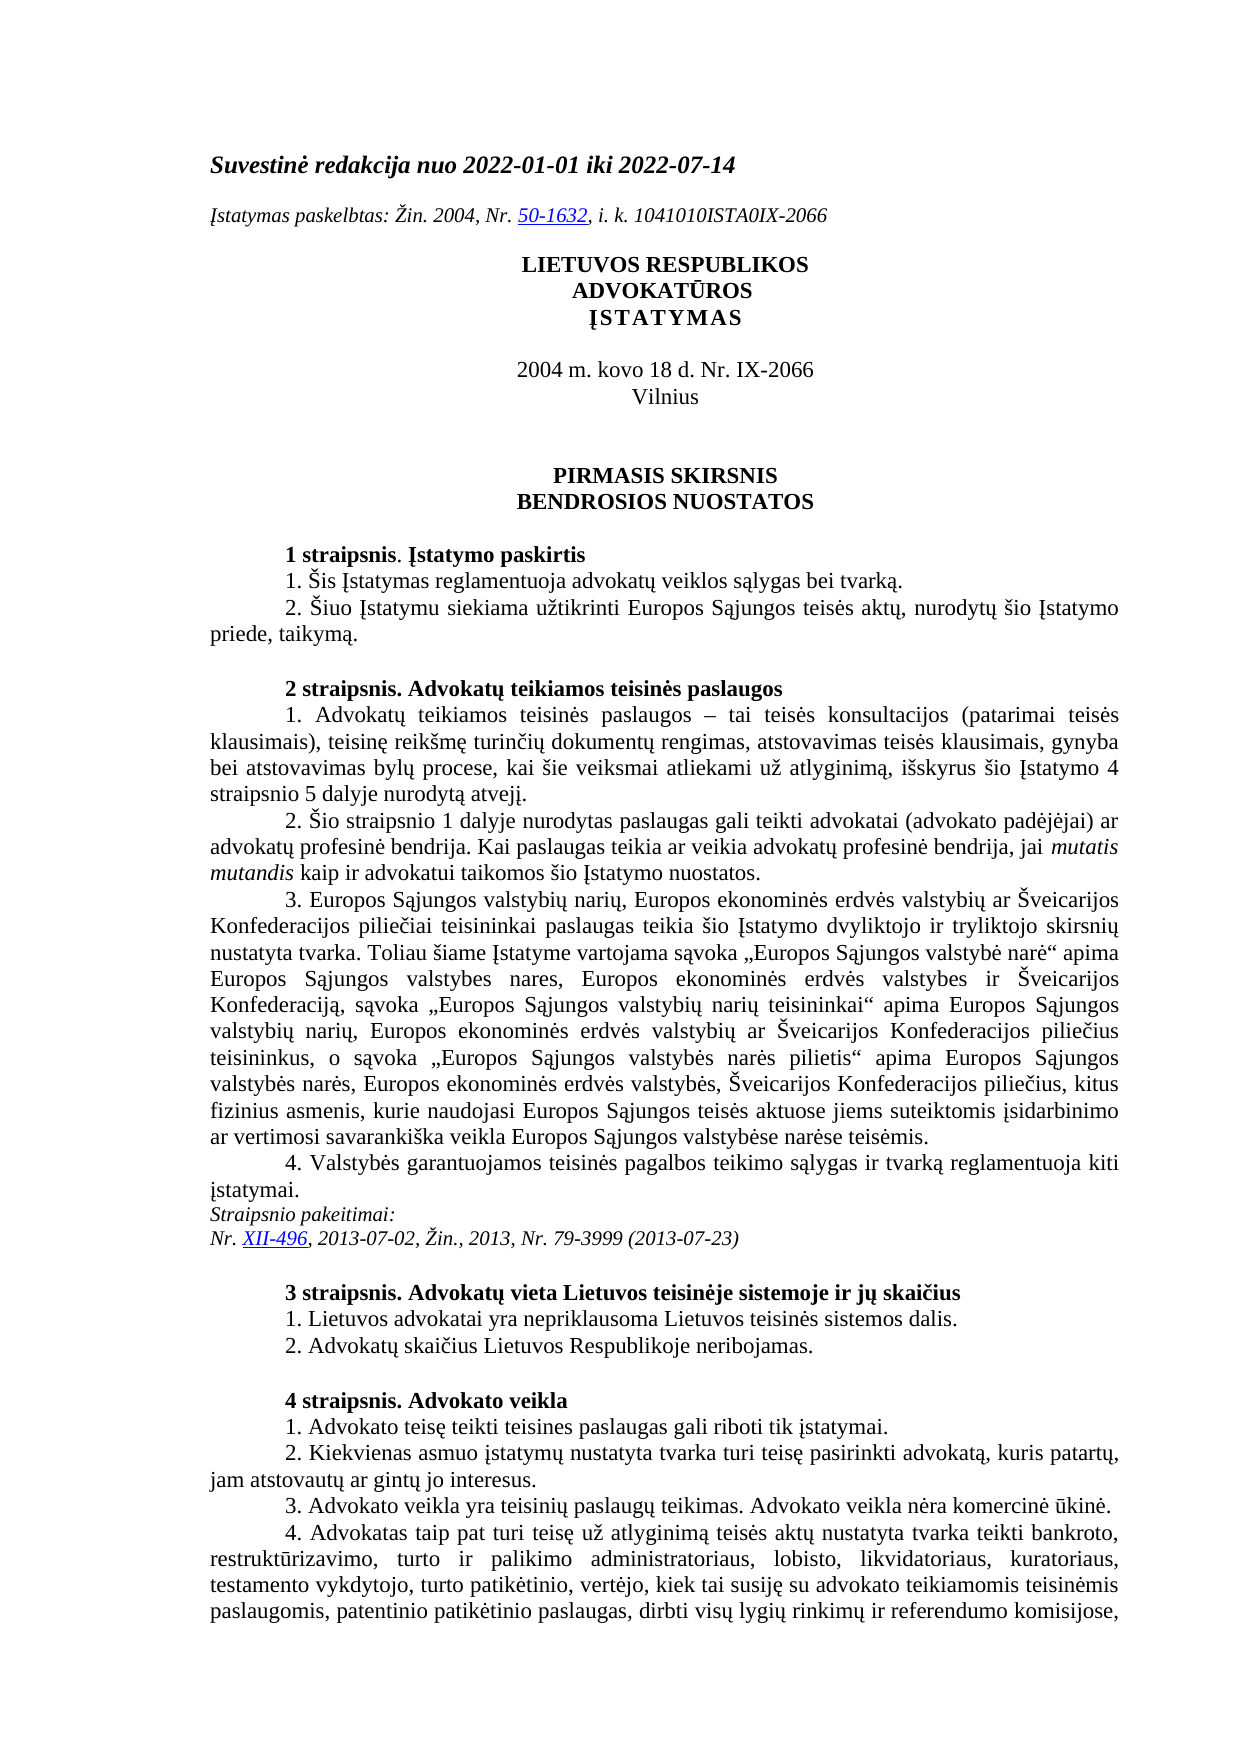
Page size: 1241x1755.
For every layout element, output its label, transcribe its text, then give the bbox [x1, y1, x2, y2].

text 1. Advokatų teikiamos teisinės paslaugos – tai teisės konsultacijos (patarimai teisės klausimais), teisinę reikšmę turinčių dokumentų rengimas, atstovavimas teisės klausimais, gynyba bei atstovavimas bylų procese, kai šie veiksmai atliekami už atlyginimą, išskyrus šio Įstatymo 4 straipsnio 5 dalyje nurodytą atvejį. [210, 701, 1120, 807]
text 4 straipsnis. Advokato veikla [210, 1387, 1120, 1413]
text LIETUVOS RESPUBLIKOS [210, 251, 1120, 277]
text 3 straipsnis. Advokatų vieta Lietuvos teisinėje sistemoje ir jų skaičius [210, 1279, 1120, 1305]
text 2. Šiuo Įstatymu siekiama užtikrinti Europos Sąjungos teisės aktų, nurodytų šio Įstatymo priede, taikymą. [210, 593, 1120, 646]
text ADVOKATŪROS [210, 277, 1120, 304]
text 3. Advokato veikla yra teisinių paslaugų teikimas. Advokato veikla nėra komercinė ūkinė. [210, 1492, 1120, 1518]
text Suvestinė redakcija nuo 2022-01-01 iki 2022-07-14 [210, 150, 1120, 179]
text 1. Advokato teisę teikti teisines paslaugas gali riboti tik įstatymai. [210, 1413, 1120, 1439]
text 3. Europos Sąjungos valstybių narių, Europos ekonominės erdvės valstybių ar Šveicarijos Konfederacijos piliečiai teisininkai paslaugas teikia šio Įstatymo dvyliktojo ir tryliktojo skirsnių nustatyta tvarka. Toliau šiame Įstatyme vartojama sąvoka „Europos Sąjungos valstybė narė“ apima Europos Sąjungos valstybes nares, Europos ekonominės erdvės valstybes ir Šveicarijos Konfederaciją, sąvoka „Europos Sąjungos valstybių narių teisininkai“ apima Europos Sąjungos valstybių narių, Europos ekonominės erdvės valstybių ar Šveicarijos Konfederacijos piliečius teisininkus, o sąvoka „Europos Sąjungos valstybės narės pilietis“ apima Europos Sąjungos valstybės narės, Europos ekonominės erdvės valstybės, Šveicarijos Konfederacijos piliečius, kitus fizinius asmenis, kurie naudojasi Europos Sąjungos teisės aktuose jiems suteiktomis įsidarbinimo ar vertimosi savarankiška veikla Europos Sąjungos valstybėse narėse teisėmis. [210, 886, 1120, 1149]
text Straipsnio pakeitimai: [210, 1202, 1120, 1226]
text Įstatymas paskelbtas: Žin. 2004, Nr. 50-1632, i. k. 1041010ISTA0IX-2066 [210, 203, 1120, 227]
text ĮSTATYMAS [210, 304, 1120, 330]
text 1. Lietuvos advokatai yra nepriklausoma Lietuvos teisinės sistemos dalis. [210, 1305, 1120, 1332]
text PIRMASIS SKIRSNIS [210, 462, 1120, 488]
text 2. Šio straipsnio 1 dalyje nurodytas paslaugas gali teikti advokatai (advokato padėjėjai) ar advokatų profesinė bendrija. Kai paslaugas teikia ar veikia advokatų profesinė bendrija, jai mutatis mutandis kaip ir advokatui taikomos šio Įstatymo nuostatos. [210, 807, 1120, 886]
text 2. Kiekvienas asmuo įstatymų nustatyta tvarka turi teisę pasirinkti advokatą, kuris patartų, jam atstovautų ar gintų jo interesus. [210, 1439, 1120, 1492]
text 4. Advokatas taip pat turi teisę už atlyginimą teisės aktų nustatyta tvarka teikti bankroto, restruktūrizavimo, turto ir palikimo administratoriaus, lobisto, likvidatoriaus, kuratoriaus, testamento vykdytojo, turto patikėtinio, vertėjo, kiek tai susiję su advokato teikiamomis teisinėmis paslaugomis, patentinio patikėtinio paslaugas, dirbti visų lygių rinkimų ir referendumo komisijose, [210, 1518, 1120, 1624]
text BENDROSIOS NUOSTATOS [210, 488, 1120, 514]
text 4. Valstybės garantuojamos teisinės pagalbos teikimo sąlygas ir tvarką reglamentuoja kiti įstatymai. [210, 1149, 1120, 1202]
text 1 straipsnis. Įstatymo paskirtis [210, 541, 1120, 567]
text 2. Advokatų skaičius Lietuvos Respublikoje neribojamas. [210, 1332, 1120, 1358]
text 2004 m. kovo 18 d. Nr. IX-2066 Vilnius [210, 356, 1120, 409]
text 1. Šis Įstatymas reglamentuoja advokatų veiklos sąlygas bei tvarką. [210, 567, 1120, 593]
text 2 straipsnis. Advokatų teikiamos teisinės paslaugos [210, 675, 1120, 701]
text Nr. XII-496, 2013-07-02, Žin., 2013, Nr. 79-3999 (2013-07-23) [210, 1226, 1120, 1250]
